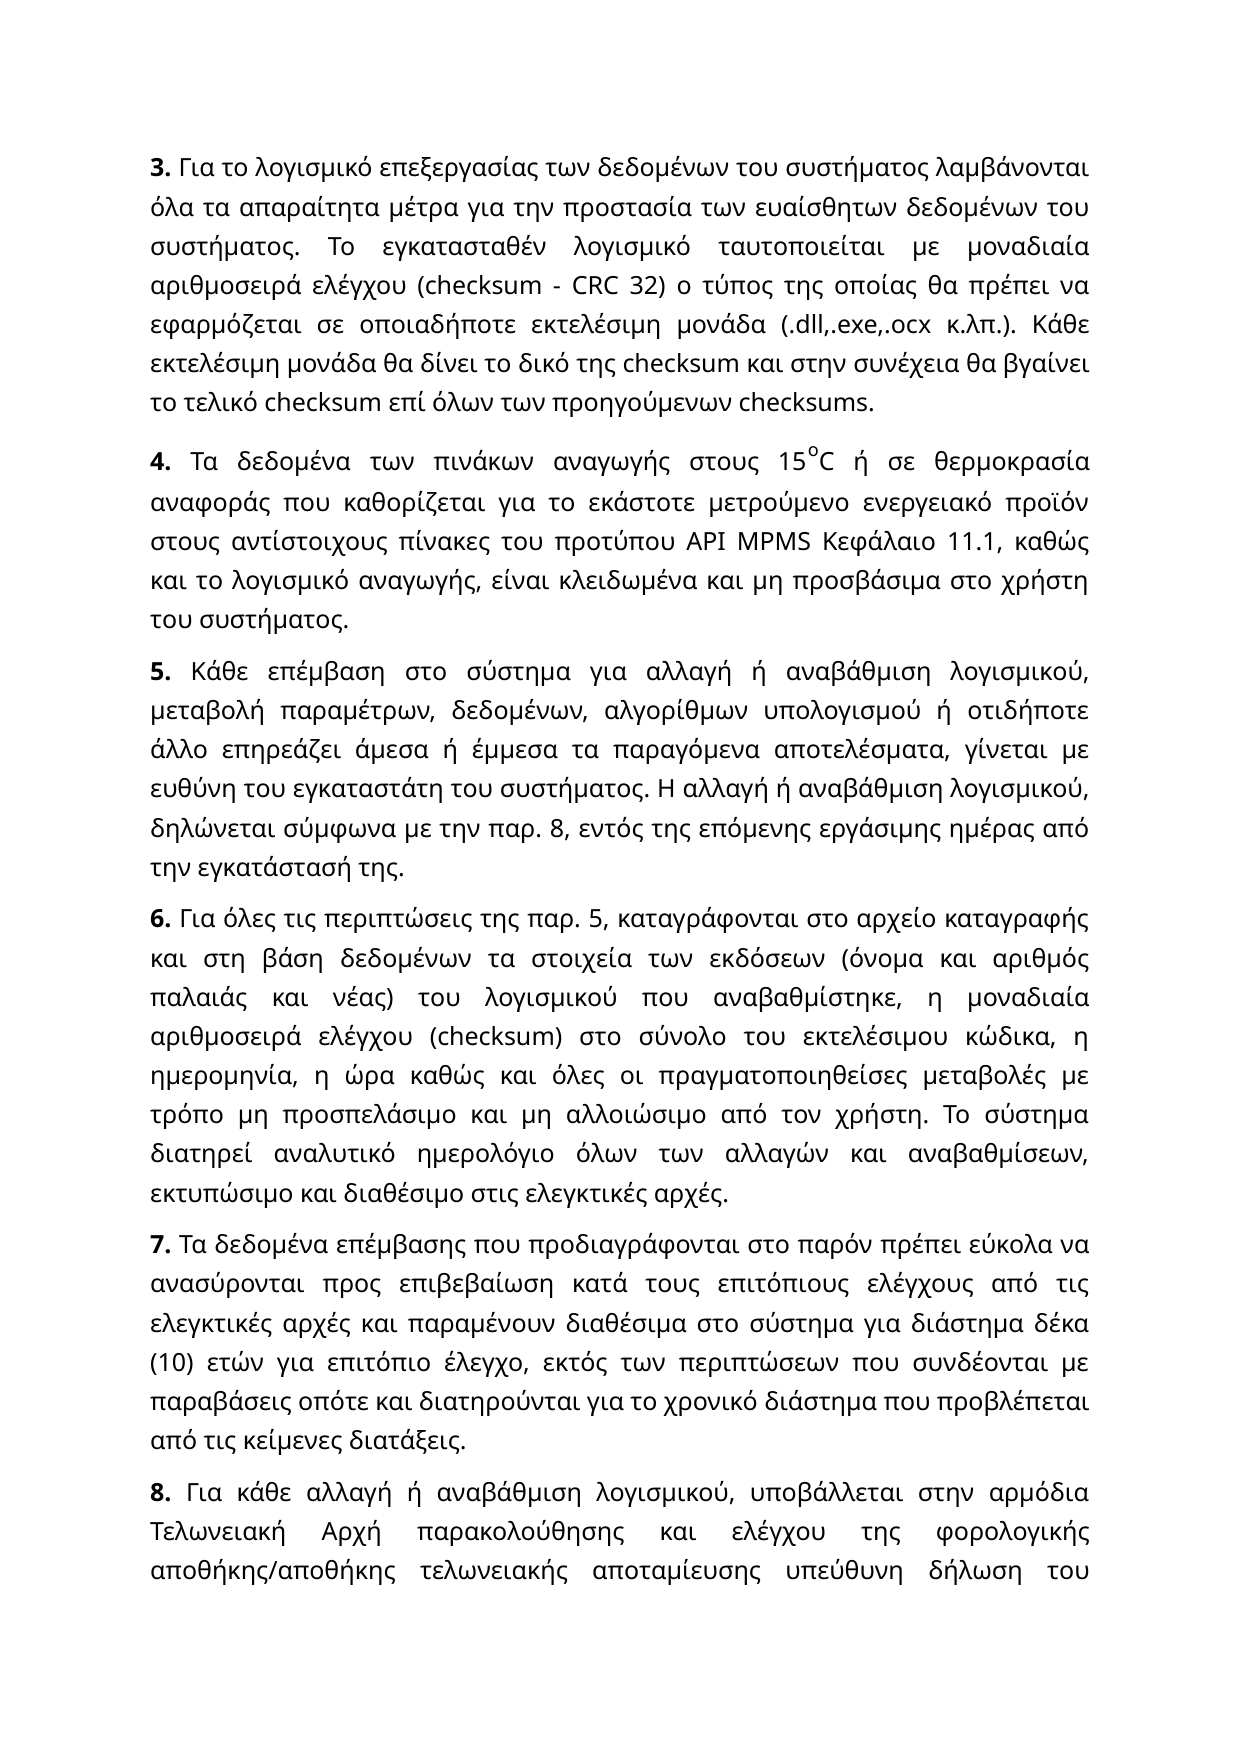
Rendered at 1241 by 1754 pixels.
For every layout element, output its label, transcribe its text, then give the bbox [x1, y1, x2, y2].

text 5. Κάθε επέμβαση στο σύστημα για αλλαγή ή αναβάθμιση λογισμικού, μεταβολή παραμέτρων, δεδομένων, αλγορίθμων υπολογισμού ή οτιδήποτε άλλο επηρεάζει άμεσα ή έμμεσα τα παραγόμενα αποτελέσματα, γίνεται με ευθύνη του εγκαταστάτη του συστήματος. Η αλλαγή ή αναβάθμιση λογισμικού, δηλώνεται σύμφωνα με την παρ. 8, εντός της επόμενης εργάσιμης ημέρας από την εγκατάστασή της. [150, 653, 1090, 883]
text 8. Για κάθε αλλαγή ή αναβάθμιση λογισμικού, υποβάλλεται στην αρμόδια Τελωνειακή Αρχή παρακολούθησης και ελέγχου της φορολογικής αποθήκης/αποθήκης τελωνειακής αποταμίευσης υπεύθυνη δήλωση του [150, 1474, 1090, 1587]
text 6. Για όλες τις περιπτώσεις της παρ. 5, καταγράφονται στο αρχείο καταγραφής και στη βάση δεδομένων τα στοιχεία των εκδόσεων (όνομα και αριθμός παλαιάς και νέας) του λογισμικού που αναβαθμίστηκε, η μοναδιαία αριθμοσειρά ελέγχου (checksum) στο σύνολο του εκτελέσιμου κώδικα, η ημερομηνία, η ώρα καθώς και όλες οι πραγματοποιηθείσες μεταβολές με τρόπο μη προσπελάσιμο και μη αλλοιώσιμο από τον χρήστη. Το σύστημα διατηρεί αναλυτικό ημερολόγιο όλων των αλλαγών και αναβαθμίσεων, εκτυπώσιμο και διαθέσιμο στις ελεγκτικές αρχές. [150, 901, 1090, 1209]
text 4. Τα δεδομένα των πινάκων αναγωγής στους 15οC ή σε θερμοκρασία αναφοράς που καθορίζεται για το εκάστοτε μετρούμενο ενεργειακό προϊόν στους αντίστοιχους πίνακες του προτύπου API MPMS Κεφάλαιο 11.1, καθώς και το λογισμικό αναγωγής, είναι κλειδωμένα και μη προσβάσιμα στο χρήστη του συστήματος. [150, 437, 1090, 636]
text 3. Για το λογισμικό επεξεργασίας των δεδομένων του συστήματος λαμβάνονται όλα τα απαραίτητα μέτρα για την προστασία των ευαίσθητων δεδομένων του συστήματος. To εγκατασταθέν λογισμικό ταυτοποιείται με μοναδιαία αριθμοσειρά ελέγχου (checksum - CRC 32) ο τύπος της οποίας θα πρέπει να εφαρμόζεται σε οποιαδήποτε εκτελέσιμη μονάδα (.dll,.exe,.ocx κ.λπ.). Κάθε εκτελέσιμη μονάδα θα δίνει το δικό της checksum και στην συνέχεια θα βγαίνει το τελικό checksum επί όλων των προηγούμενων checksums. [150, 150, 1090, 419]
text 7. Τα δεδομένα επέμβασης που προδιαγράφονται στο παρόν πρέπει εύκολα να ανασύρονται προς επιβεβαίωση κατά τους επιτόπιους ελέγχους από τις ελεγκτικές αρχές και παραμένουν διαθέσιμα στο σύστημα για διάστημα δέκα (10) ετών για επιτόπιο έλεγχο, εκτός των περιπτώσεων που συνδέονται με παραβάσεις οπότε και διατηρούνται για το χρονικό διάστημα που προβλέπεται από τις κείμενες διατάξεις. [150, 1227, 1090, 1457]
